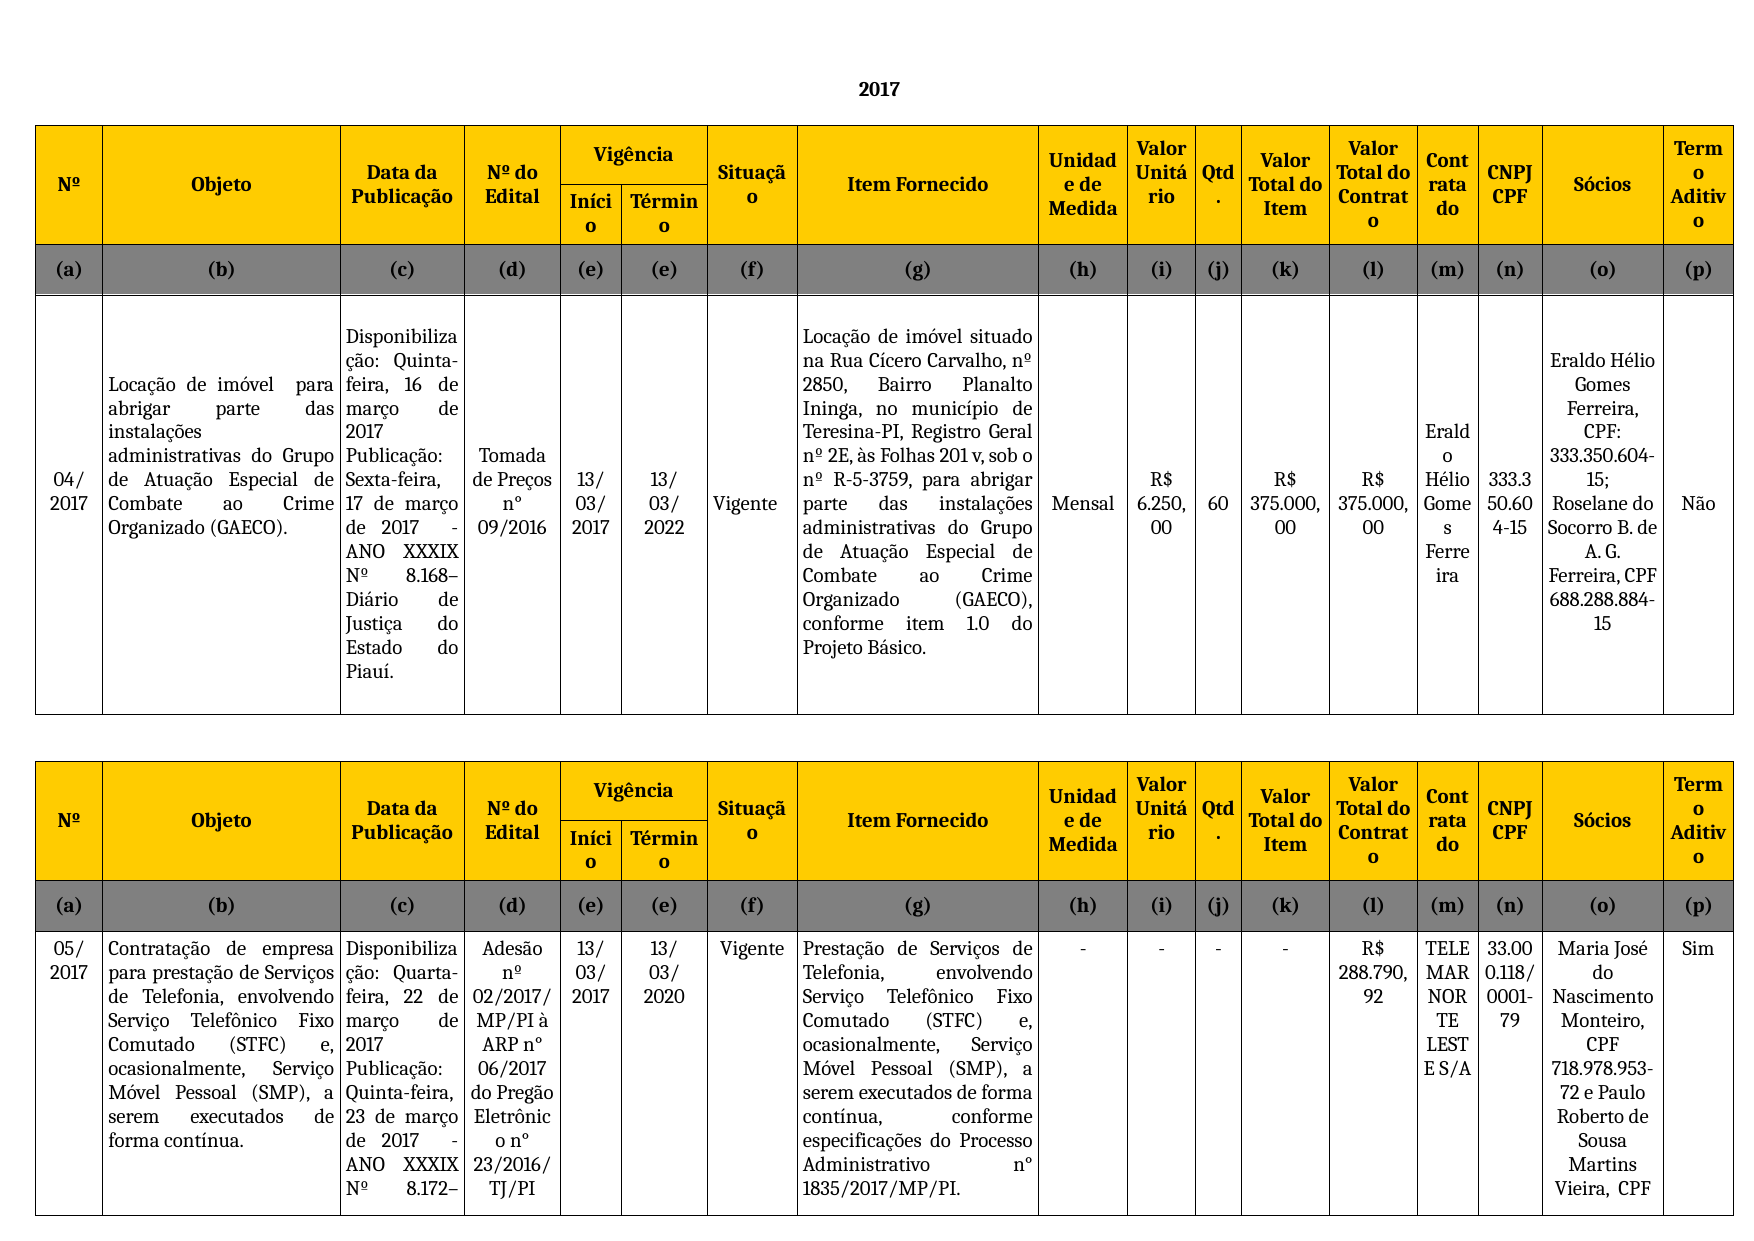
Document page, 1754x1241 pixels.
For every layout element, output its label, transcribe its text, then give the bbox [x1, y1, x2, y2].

table_cell R$ 375.000,00 [1242, 296, 1329, 713]
table_header CNPJ CPF [1479, 762, 1542, 880]
table_header Unidade de Medida [1039, 126, 1127, 244]
table_cell (i) [1128, 245, 1195, 294]
table_cell (j) [1196, 881, 1241, 931]
table_cell (n) [1479, 881, 1542, 931]
table_cell Locação de imóvel para abrigar parte das instalações administrativas do Grupo de Atuação Especial de Combate ao Crime Organizado (GAECO). [103, 296, 340, 713]
table_cell (e) [561, 245, 621, 294]
table_cell (c) [341, 881, 464, 931]
table_cell Término [622, 821, 707, 880]
table_header Situação [708, 762, 797, 880]
table_cell (b) [103, 245, 340, 294]
table_header Valor Total do Item [1242, 126, 1329, 244]
table_cell (e) [622, 881, 707, 931]
table_header Vigência [561, 762, 707, 820]
table_cell (g) [798, 881, 1038, 931]
table_header Qtd. [1196, 126, 1241, 244]
table_cell Contratação de empresa para prestação de Serviços de Telefonia, envolvendo Serviço Telefônico Fixo Comutado (STFC) e, ocasionalmente, Serviço Móvel Pessoal (SMP), a serem executados de forma contínua. [103, 932, 340, 1215]
table_cell 333.350.604-15 [1479, 296, 1542, 713]
table_header Item Fornecido [798, 126, 1038, 244]
table_header Contratado [1418, 126, 1478, 244]
table_cell (d) [465, 881, 560, 931]
table_header Data da Publicação [341, 126, 464, 244]
table_header Valor Total do Contrato [1330, 762, 1417, 880]
table_cell (o) [1543, 245, 1663, 294]
table_header Valor Unitário [1128, 126, 1195, 244]
table_header Termo Aditivo [1664, 762, 1733, 880]
table_header Sócios [1543, 126, 1663, 244]
table_cell Término [622, 185, 707, 244]
table_cell Vigente [708, 932, 797, 1215]
table_header Item Fornecido [798, 762, 1038, 880]
table_header Nº [36, 762, 102, 880]
table_cell (h) [1039, 881, 1127, 931]
table_cell Vigente [708, 296, 797, 713]
table_cell Início [561, 185, 621, 244]
table_header Termo Aditivo [1664, 126, 1733, 244]
table_cell 13/ 03/ 2022 [622, 296, 707, 713]
table_cell Disponibilização: Quarta-feira, 22 de março de 2017 Publicação: Quinta-feira, 23 de março de 2017 - ANO XXXIX Nº 8.172– [341, 932, 464, 1215]
table_cell R$ 6.250,00 [1128, 296, 1195, 713]
table_cell (n) [1479, 245, 1542, 294]
table_cell (m) [1418, 881, 1478, 931]
table_header Unidade de Medida [1039, 762, 1127, 880]
table_cell (e) [622, 245, 707, 294]
table_header Nº do Edital [465, 126, 560, 244]
table_header CNPJ CPF [1479, 126, 1542, 244]
table_cell 13/ 03/ 2017 [561, 296, 621, 713]
table_cell Adesão nº 02/2017/MP/PI à ARP n° 06/2017 do Pregão Eletrônico n° 23/2016/TJ/PI [465, 932, 560, 1215]
table_cell 33.000.118/0001-79 [1479, 932, 1542, 1215]
table_cell 05/ 2017 [36, 932, 102, 1215]
table_cell 13/ 03/ 2017 [561, 932, 621, 1215]
table_cell (o) [1543, 881, 1663, 931]
table_cell (b) [103, 881, 340, 931]
table_cell 60 [1196, 296, 1241, 713]
table_header Valor Unitário [1128, 762, 1195, 880]
table_cell 13/ 03/ 2020 [622, 932, 707, 1215]
table_header Objeto [103, 762, 340, 880]
table_cell (a) [36, 881, 102, 931]
table_header Nº [36, 126, 102, 244]
table_header Sócios [1543, 762, 1663, 880]
table_cell (d) [465, 245, 560, 294]
table_cell (l) [1330, 881, 1417, 931]
table_cell R$ 375.000,00 [1330, 296, 1417, 713]
table_cell - [1039, 932, 1127, 1215]
table_cell - [1196, 932, 1241, 1215]
text 2017 [29, 77, 1729, 101]
table_cell Tomada de Preços n° 09/2016 [465, 296, 560, 713]
table_cell Disponibilização: Quinta-feira, 16 de março de 2017 Publicação: Sexta-feira, 17 de março de 2017 - ANO XXXIX Nº 8.168– Diário de Justiça do Estado do Piauí. [341, 296, 464, 713]
table_cell (f) [708, 245, 797, 294]
table_cell (j) [1196, 245, 1241, 294]
table_cell TELEMAR NORTE LESTE S/A [1418, 932, 1478, 1215]
table_cell Sim [1664, 932, 1733, 1215]
table_cell Não [1664, 296, 1733, 713]
table_header Nº do Edital [465, 762, 560, 880]
table_header Valor Total do Contrato [1330, 126, 1417, 244]
table_cell Locação de imóvel situado na Rua Cícero Carvalho, nº 2850, Bairro Planalto Ininga, no município de Teresina-PI, Registro Geral nº 2E, às Folhas 201 v, sob o nº R-5-3759, para abrigar parte das instalações administrativas do Grupo de Atuação Especial de Combate ao Crime Organizado (GAECO), conforme item 1.0 do Projeto Básico. [798, 296, 1038, 713]
table_cell (k) [1242, 881, 1329, 931]
table_cell (c) [341, 245, 464, 294]
table_cell - [1128, 932, 1195, 1215]
table_cell (h) [1039, 245, 1127, 294]
table_cell Mensal [1039, 296, 1127, 713]
table_cell (i) [1128, 881, 1195, 931]
table_cell (a) [36, 245, 102, 294]
table_cell (g) [798, 245, 1038, 294]
table_cell R$ 288.790,92 [1330, 932, 1417, 1215]
table_cell (e) [561, 881, 621, 931]
table_header Situação [708, 126, 797, 244]
table_cell (p) [1664, 881, 1733, 931]
table_header Data da Publicação [341, 762, 464, 880]
table_cell (m) [1418, 245, 1478, 294]
table_cell (f) [708, 881, 797, 931]
table_cell Início [561, 821, 621, 880]
table_header Qtd. [1196, 762, 1241, 880]
table_cell Maria José do Nascimento Monteiro, CPF 718.978.953-72 e Paulo Roberto de Sousa Martins Vieira, CPF [1543, 932, 1663, 1215]
table_cell Eraldo Hélio Gomes Ferreira [1418, 296, 1478, 713]
table_cell 04/ 2017 [36, 296, 102, 713]
table_header Objeto [103, 126, 340, 244]
table_cell (k) [1242, 245, 1329, 294]
table_header Valor Total do Item [1242, 762, 1329, 880]
table_cell Eraldo Hélio Gomes Ferreira, CPF: 333.350.604-15; Roselane do Socorro B. de A. G. Ferreira, CPF 688.288.884-15 [1543, 296, 1663, 713]
table_cell Prestação de Serviços de Telefonia, envolvendo Serviço Telefônico Fixo Comutado (STFC) e, ocasionalmente, Serviço Móvel Pessoal (SMP), a serem executados de forma contínua, conforme especificações do Processo Administrativo n° 1835/2017/MP/PI. [798, 932, 1038, 1215]
table_cell (l) [1330, 245, 1417, 294]
table_cell - [1242, 932, 1329, 1215]
table_header Vigência [561, 126, 707, 184]
table_cell (p) [1664, 245, 1733, 294]
table_header Contratado [1418, 762, 1478, 880]
